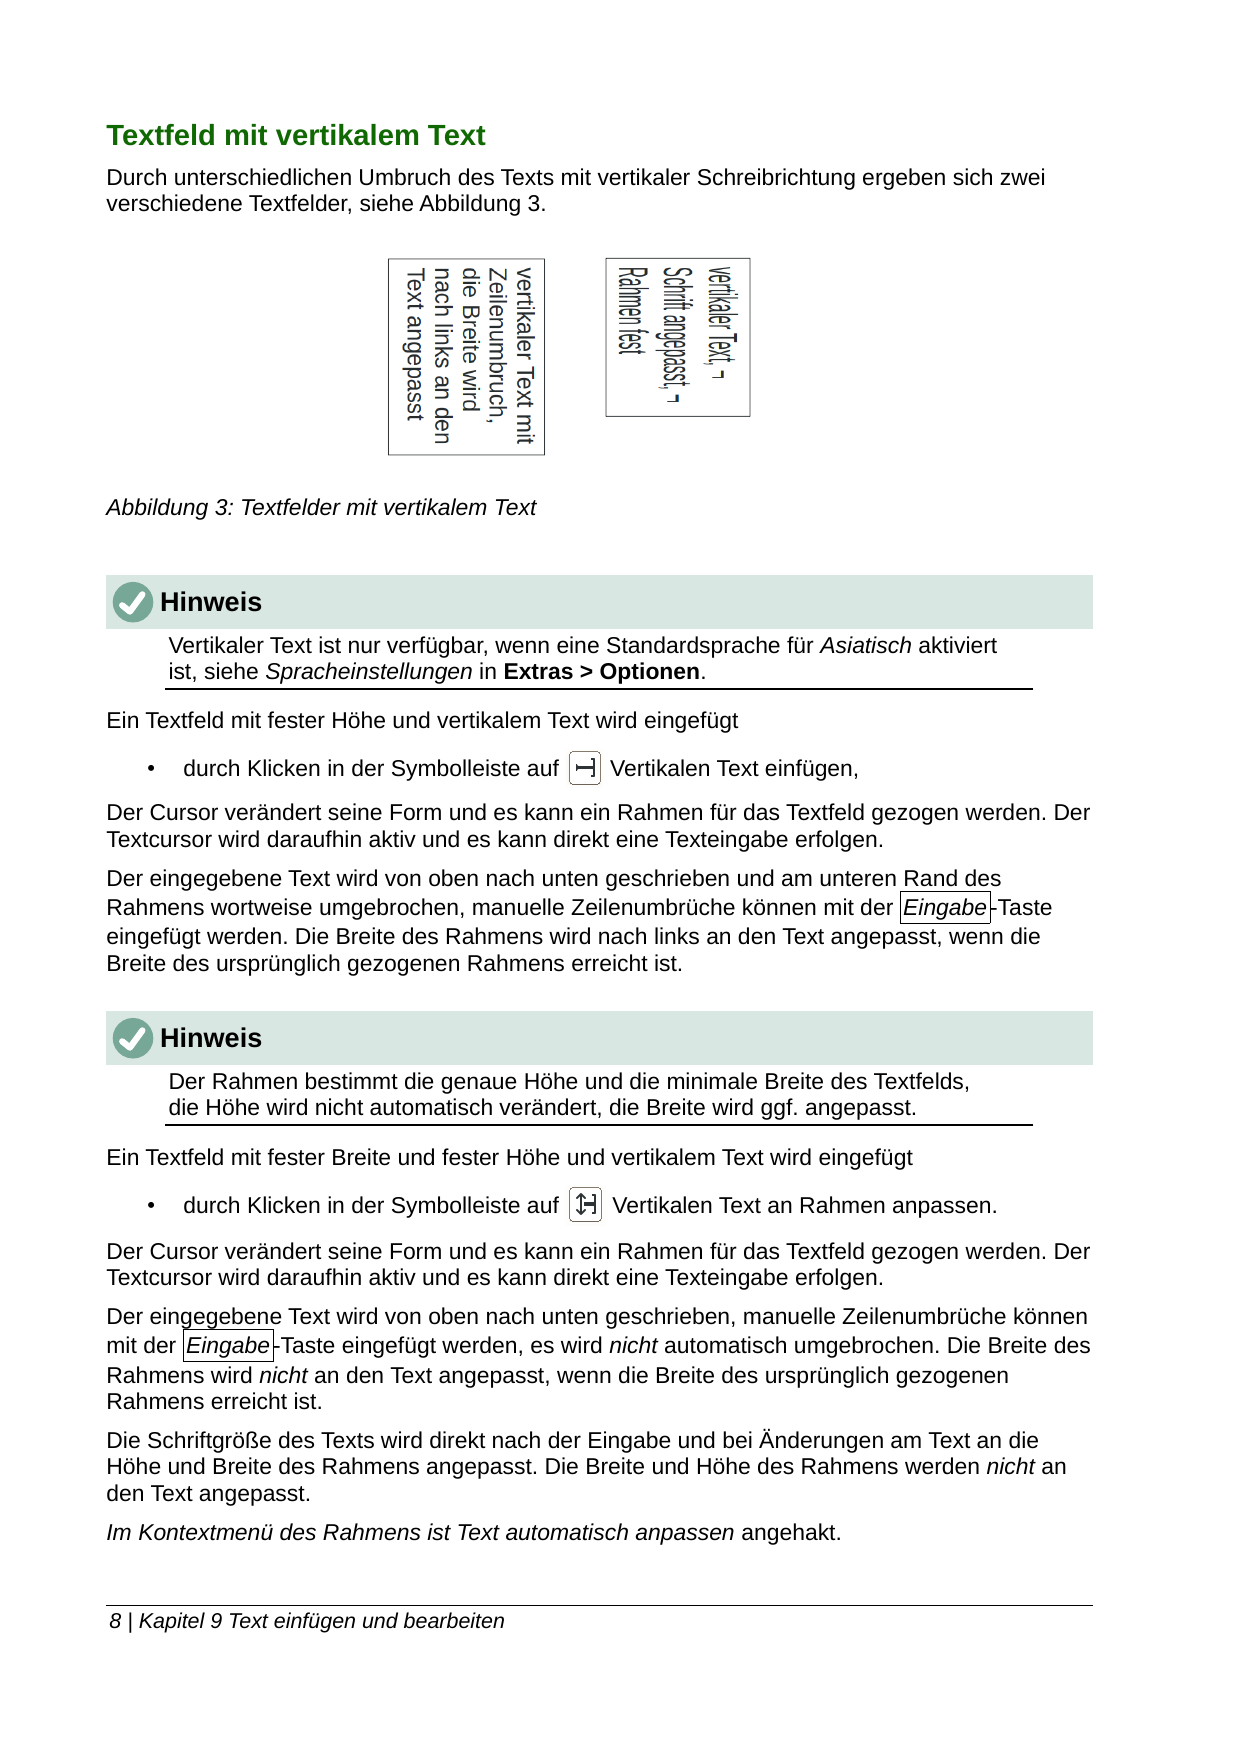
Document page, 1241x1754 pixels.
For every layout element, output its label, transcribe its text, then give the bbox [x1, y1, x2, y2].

text Durch unterschiedlichen Umbruch des Texts mit vertikaler Schreibrichtung ergeben sich zwei verschiedene Textfelder, siehe Abbildung 3. [106, 163, 1093, 216]
text Abbildung 3: Textfelder mit vertikalem Text [106, 494, 1033, 520]
picture [565, 1185, 606, 1226]
text Der eingegebene Text wird von oben nach unten geschrieben und am unteren Rand des Rahmens wortweise umgebrochen, manuelle Zeilenumbrüche können mit der Eingabe-Taste eingefügt werden. Die Breite des Rahmens wird nach links an den Text angepasst, wenn die Breite des ursprünglich gezogenen Rahmens erreicht ist. [106, 864, 1093, 976]
list durch Klicken in der Symbolleiste auf Vertikalen Text einfügen, [144, 746, 1093, 791]
subtitle Hinweis [106, 575, 1093, 629]
text Der Rahmen bestimmt die genaue Höhe und die minimale Breite des Textfelds, die Höhe wird nicht automatisch verändert, die Breite wird ggf. angepasst. [165, 1065, 1033, 1124]
subtitle Hinweis [106, 1011, 1093, 1065]
text Ein Textfeld mit fester Breite und fester Höhe und vertikalem Text wird eingefügt [106, 1143, 1093, 1170]
picture [356, 228, 783, 482]
text Ein Textfeld mit fester Höhe und vertikalem Text wird eingefügt [106, 707, 1093, 734]
subtitle Textfeld mit vertikalem Text [106, 118, 1093, 152]
text Der Cursor verändert seine Form und es kann ein Rahmen für das Textfeld gezogen werden. Der Textcursor wird daraufhin aktiv und es kann direkt eine Texteingabe erfolgen. [106, 1238, 1093, 1290]
picture [565, 749, 604, 788]
text Der eingegebene Text wird von oben nach unten geschrieben, manuelle Zeilenumbrüche können mit der Eingabe-Taste eingefügt werden, es wird nicht automatisch umgebrochen. Die Breite des Rahmens wird nicht an den Text angepasst, wenn die Breite des ursprünglich gezogenen Rahmens erreicht ist. [106, 1303, 1093, 1414]
list durch Klicken in der Symbolleiste auf Vertikalen Text an Rahmen anpassen. [144, 1182, 1093, 1229]
text Im Kontextmenü des Rahmens ist Text automatisch anpassen angehakt. [106, 1518, 1093, 1545]
text Vertikaler Text ist nur verfügbar, wenn eine Standardsprache für Asiatisch aktiviert ist, siehe Spracheinstellungen in Extras > Optionen. [165, 629, 1033, 688]
text Der Cursor verändert seine Form und es kann ein Rahmen für das Textfeld gezogen werden. Der Textcursor wird daraufhin aktiv und es kann direkt eine Texteingabe erfolgen. [106, 799, 1093, 852]
text Die Schriftgröße des Texts wird direkt nach der Eingabe und bei Änderungen am Text an die Höhe und Breite des Rahmens angepasst. Die Breite und Höhe des Rahmens werden nicht an den Text angepasst. [106, 1427, 1093, 1506]
